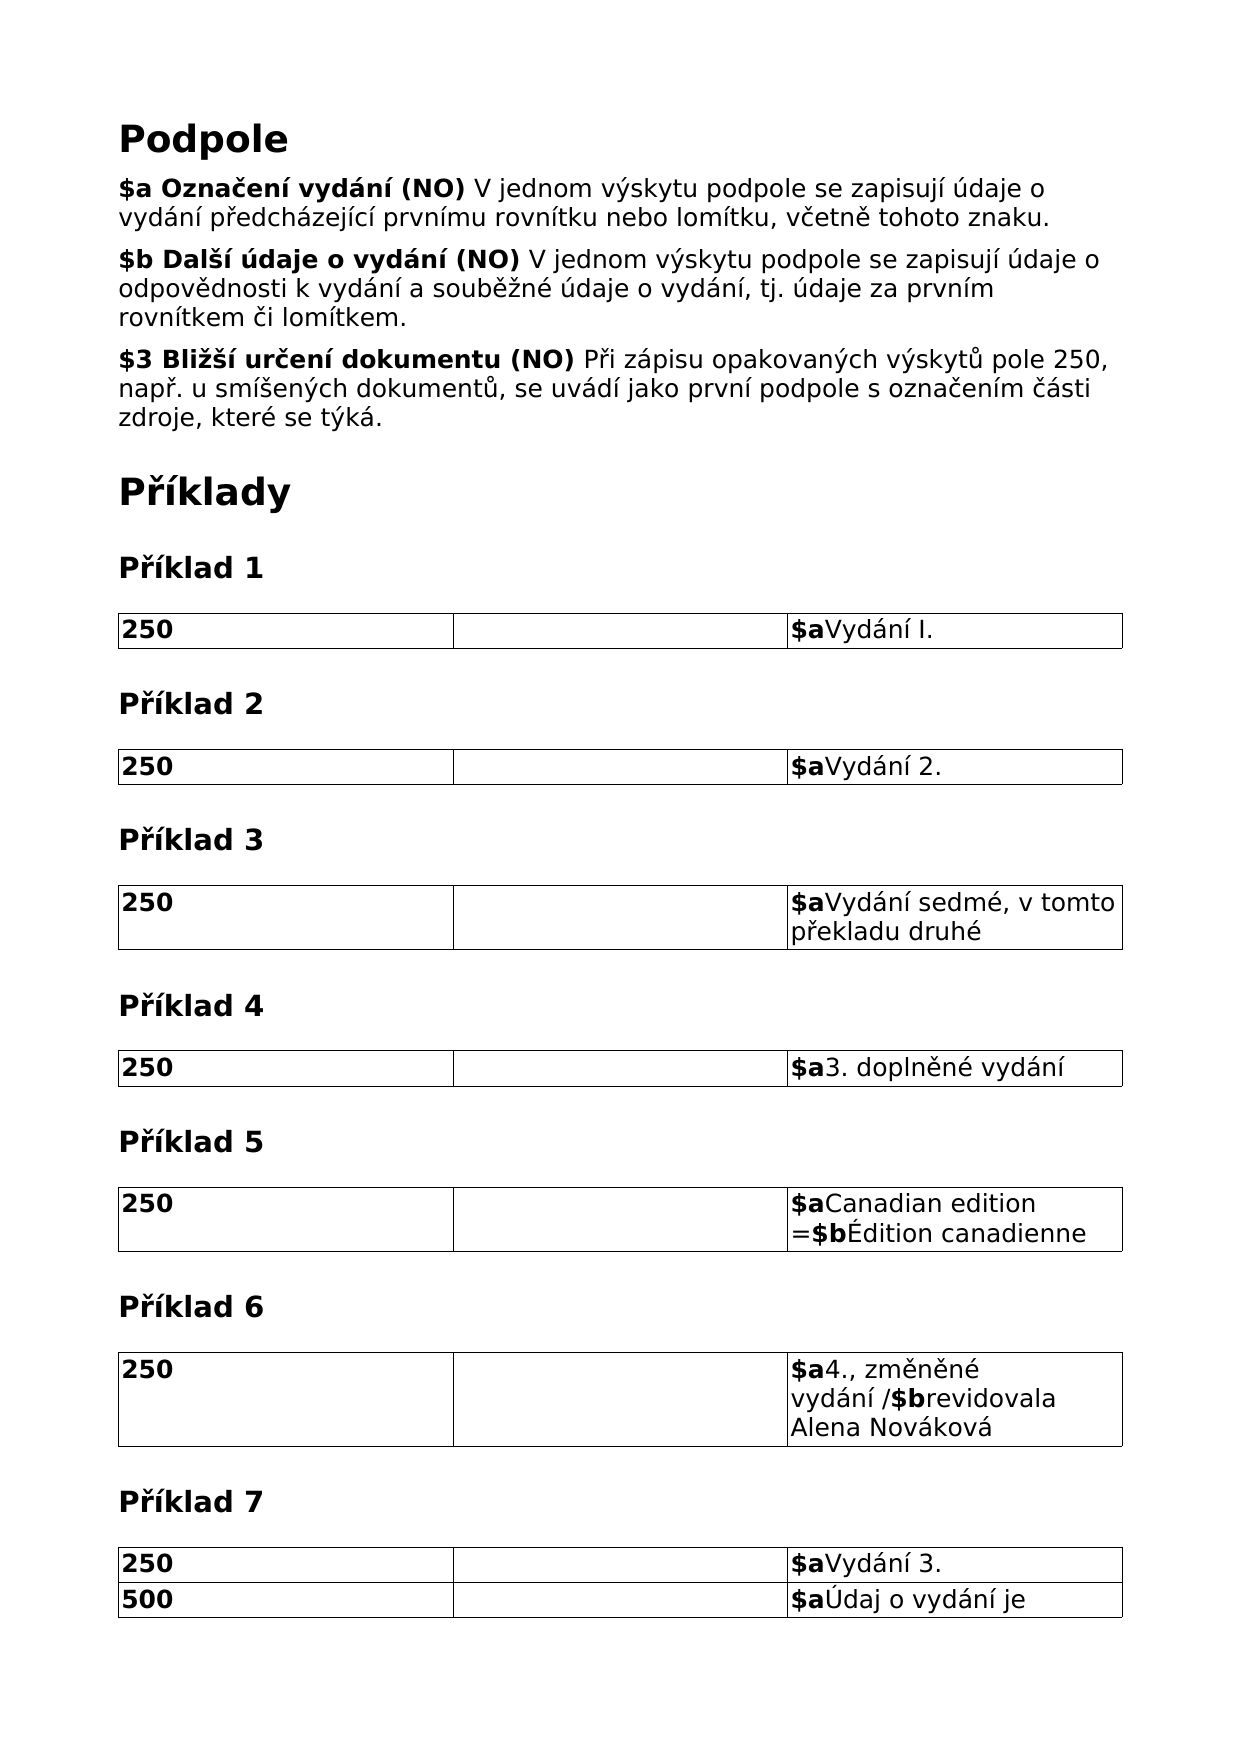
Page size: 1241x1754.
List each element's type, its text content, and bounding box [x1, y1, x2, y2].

subtitle Příklad 2 [118, 687, 1122, 721]
text $a Označení vydání (NO) V jednom výskytu podpole se zapisují údaje o vydání předcházející prvnímu rovnítku nebo lomítku, včetně tohoto znaku. [118, 174, 1122, 233]
table_header [454, 750, 787, 784]
subtitle Podpole [118, 118, 1122, 162]
text $3 Bližší určení dokumentu (NO) Při zápisu opakovaných výskytů pole 250, např. u smíšených dokumentů, se uvádí jako první podpole s označením části zdroje, které se týká. [118, 345, 1122, 433]
table_header 250 [119, 1353, 453, 1446]
subtitle Příklady [118, 470, 1122, 514]
table_header [454, 1548, 787, 1582]
table_header 250 [119, 1188, 453, 1251]
table_header $aVydání sedmé, v tomto překladu druhé [788, 886, 1122, 949]
table_header [454, 1353, 787, 1446]
table_header $a3. doplněné vydání [788, 1051, 1122, 1086]
subtitle Příklad 1 [118, 551, 1122, 585]
table_header 250 [119, 1051, 453, 1086]
table_header [454, 886, 787, 949]
table_header 250 [119, 750, 453, 784]
table_header 250 [119, 614, 453, 648]
subtitle Příklad 3 [118, 824, 1122, 858]
table_header $aVydání I. [788, 614, 1122, 648]
table_header [454, 1051, 787, 1086]
table_cell [454, 1583, 787, 1617]
subtitle Příklad 4 [118, 989, 1122, 1023]
table_header $aVydání 2. [788, 750, 1122, 784]
table_cell $aÚdaj o vydání je [788, 1583, 1122, 1617]
table_cell 500 [119, 1583, 453, 1617]
table_header 250 [119, 886, 453, 949]
subtitle Příklad 5 [118, 1125, 1122, 1159]
subtitle Příklad 6 [118, 1291, 1122, 1325]
table_header $aCanadian edition =$bÉdition canadienne [788, 1188, 1122, 1251]
table_header $aVydání 3. [788, 1548, 1122, 1582]
text $b Další údaje o vydání (NO) V jednom výskytu podpole se zapisují údaje o odpovědnosti k vydání a souběžné údaje o vydání, tj. údaje za prvním rovnítkem či lomítkem. [118, 245, 1122, 333]
table_header 250 [119, 1548, 453, 1582]
table_header [454, 1188, 787, 1251]
table_header $a4., změněné vydání /$brevidovala Alena Nováková [788, 1353, 1122, 1446]
table_header [454, 614, 787, 648]
subtitle Příklad 7 [118, 1485, 1122, 1519]
